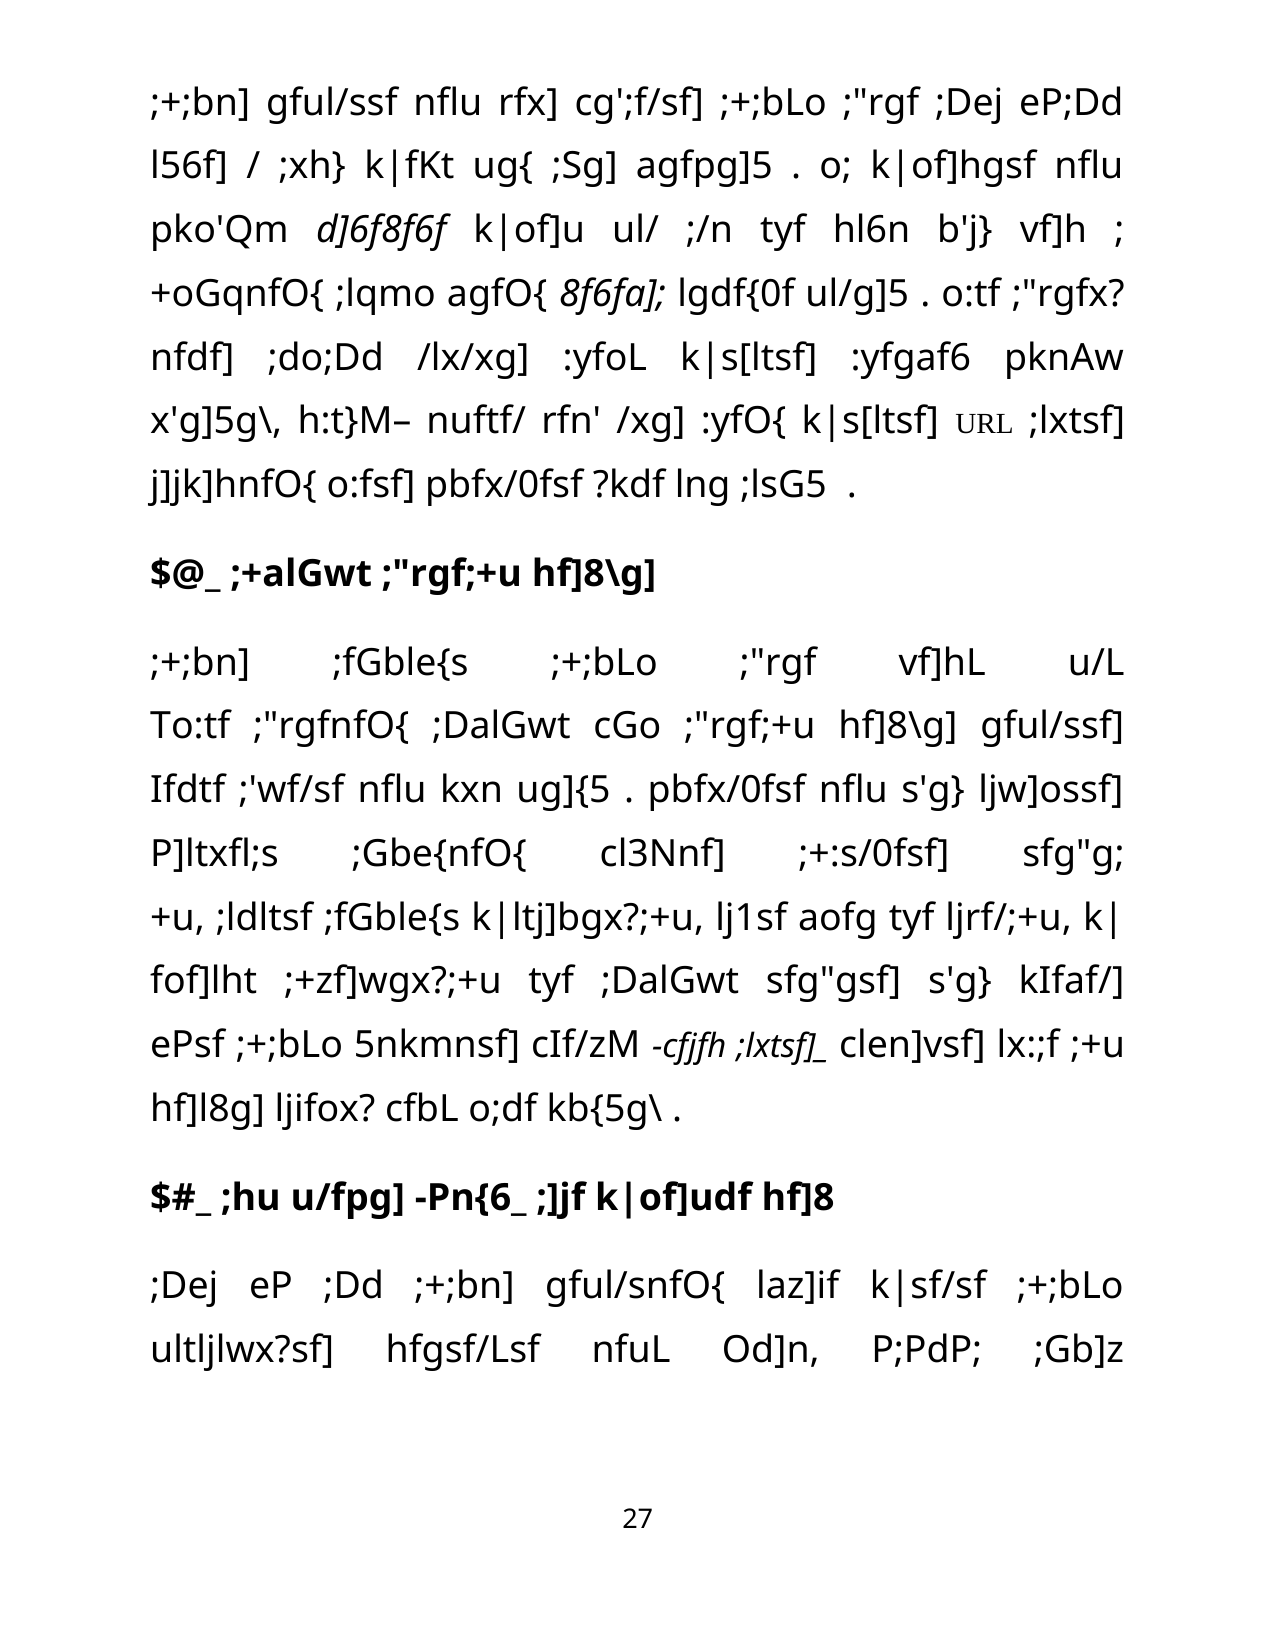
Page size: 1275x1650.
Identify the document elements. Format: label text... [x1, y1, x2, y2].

text ;+;bn] ;fGble{s ;+;bLo ;"rgf vf]hL u/L To:tf ;"rgfnfO{ ;DalGwt cGo ;"rgf;+u hf]8\g] gful/ssf] Ifdtf ;'wf/sf nflu kxn ug]{5 . pbfx/0fsf nflu s'g} ljw]ossf] P]ltxfl;s ;Gbe{nfO{ cl3Nnf] ;+:s/0fsf] sfg"g;+u, ;ldltsf ;fGble{s k|ltj]bgx?;+u, lj1sf aofg tyf ljrf/;+u, k|fof]lht ;+zf]wgx?;+u tyf ;DalGwt sfg"gsf] s'g} kIfaf/] ePsf ;+;bLo 5nkmnsf] cIf/zM -cfjfh ;lxtsf]_ clen]vsf] lx:;f ;+u hf]l8g] ljifox? cfbL o;df kb{5g\ . [150, 635, 1125, 1132]
text ;+;bn] gful/ssf nflu rfx] cg';f/sf] ;+;bLo ;"rgf ;Dej eP;Dd l56f] / ;xh} k|fKt ug{ ;Sg] agfpg]5 . o; k|of]hgsf nflu pko'Qm d]6f8f6f k|of]u ul/ ;/n tyf hl6n b'j} vf]h ;+oGqnfO{ ;lqmo agfO{ 8f6fa]; lgdf{0f ul/g]5 . o:tf ;"rgfx? nfdf] ;do;Dd /lx/xg] :yfoL k|s[ltsf] :yfgaf6 pknAw x'g]5g\, h:t}M– nuftf/ rfn' /xg] :yfO{ k|s[ltsf] URL ;lxtsf] j]jk]hnfO{ o:fsf] pbfx/0fsf ?kdf lng ;lsG5 . [150, 75, 1125, 508]
text ;Dej eP ;Dd ;+;bn] gful/snfO{ laz]if k|sf/sf ;+;bLo ultljlwx?sf] hfgsf/Lsf nfuL Od]n, P;PdP; ;Gb]z [150, 1259, 1125, 1373]
text $@_ ;+alGwt ;"rgf;+u hf]8\g] [150, 546, 1125, 597]
text $#_ ;hu u/fpg] -Pn{6_ ;]jf k|of]udf hf]8 [150, 1170, 1125, 1221]
